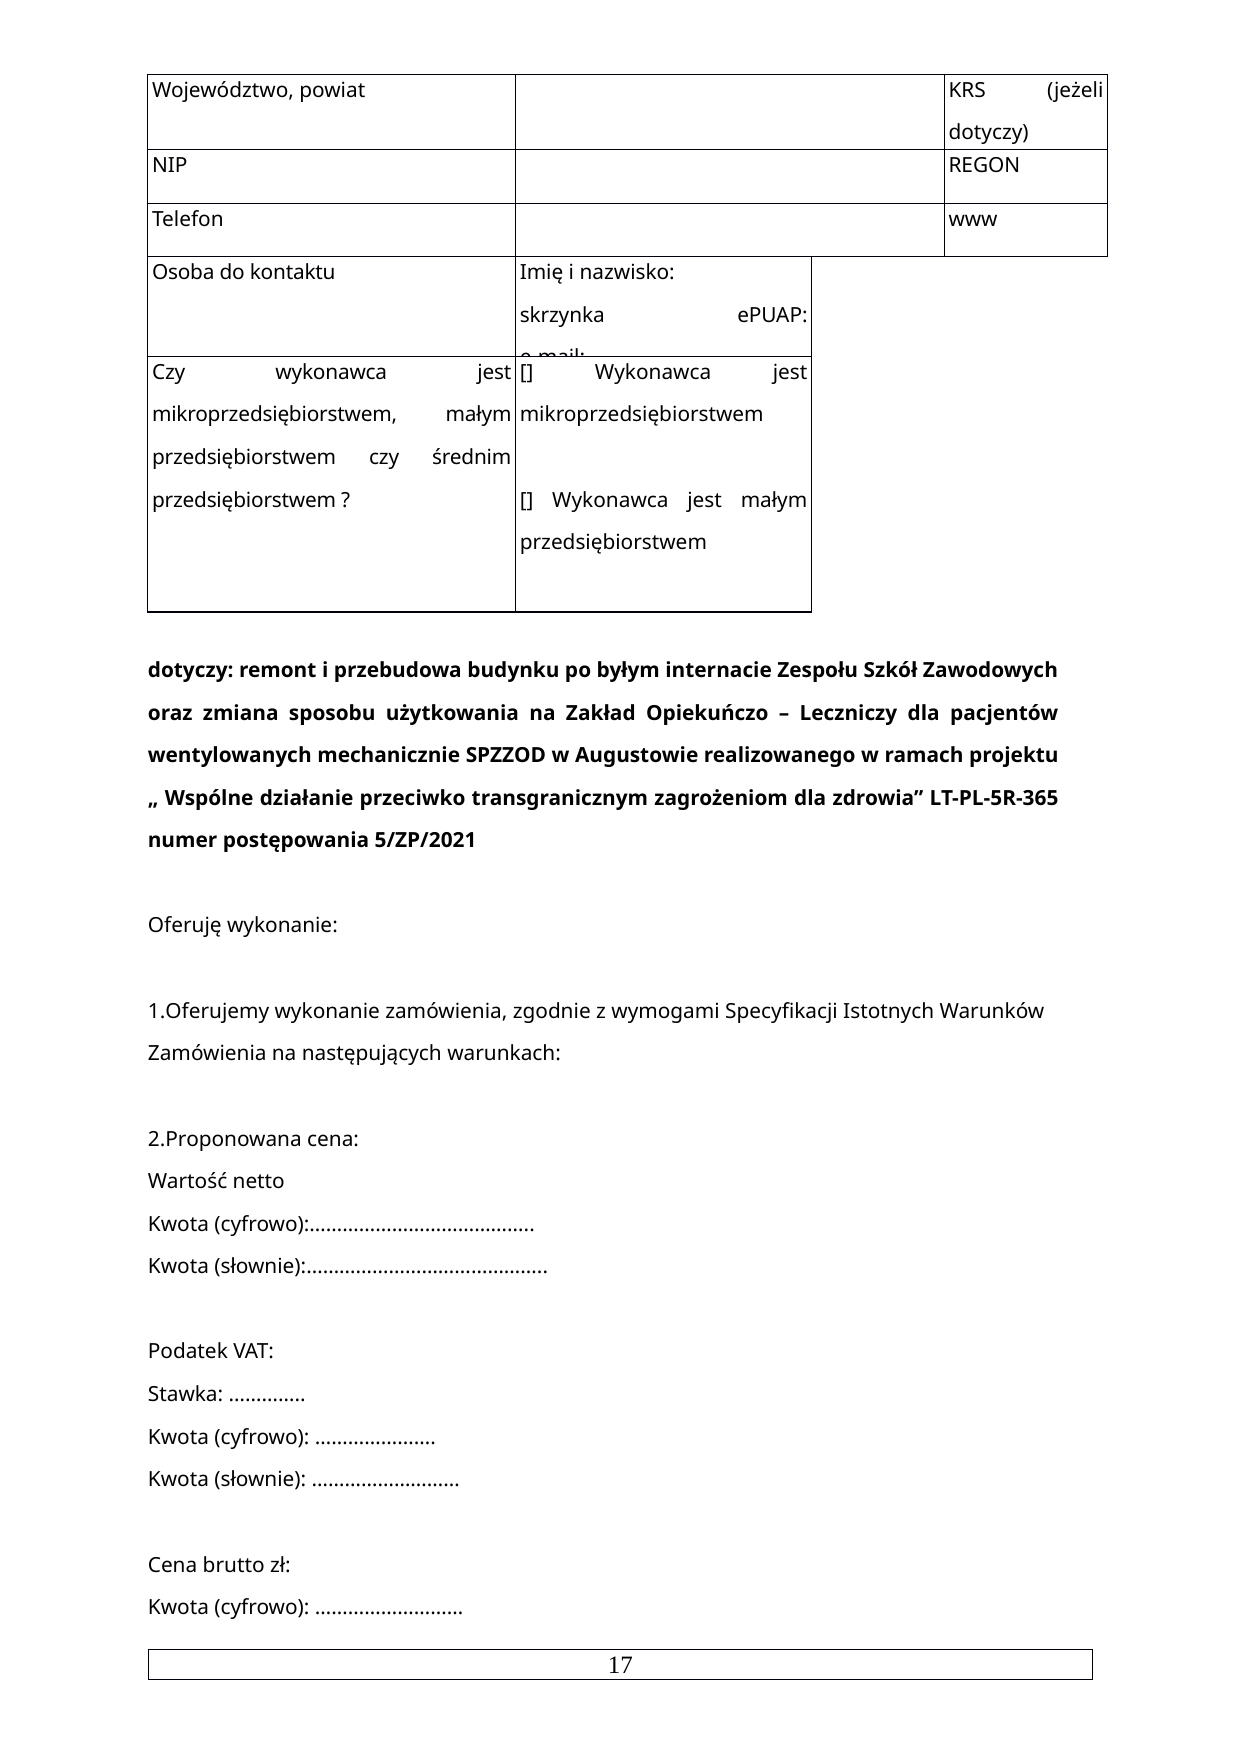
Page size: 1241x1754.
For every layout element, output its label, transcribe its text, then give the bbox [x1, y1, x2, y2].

text Kwota (cyfrowo):………………………………….. [148, 1209, 1093, 1237]
text Stawka: ………….. [148, 1379, 1093, 1408]
text Wartość netto [148, 1166, 1093, 1195]
table_cell Czy wykonawca jest mikroprzedsiębiorstwem, małym przedsiębiorstwem czy średnim przedsiębiorstwem ? [148, 357, 515, 611]
table_cell [812, 356, 944, 611]
table_cell REGON [945, 150, 1107, 203]
table_cell KRS (jeżeli dotyczy) [945, 75, 1107, 149]
table_cell [812, 257, 944, 356]
table_cell NIP [148, 150, 515, 203]
text Kwota (słownie): ……………………… [148, 1464, 1093, 1493]
table_cell [] Wykonawca jest mikroprzedsiębiorstwem [] Wykonawca jest małym przedsiębiorstwem [] Wykonawca jest średnim przedsiębiorstwem [] Wykonawca prowadzi jednoosobową działalność gospodarczą [] Wykonawca jest osobą fizyczną nieprowadzącą działalności gospodarczej [] Inny rodzaj (właściwą odpowiedź zaznaczyć) [516, 357, 811, 611]
text Kwota (cyfrowo): …………………. [148, 1422, 1093, 1450]
list Oferujemy wykonanie zamówienia, zgodnie z wymogami Specyfikacji Istotnych Warunków Zamówienia na następujących warunkach: [148, 996, 1093, 1067]
table_cell [516, 150, 944, 203]
table_cell www [945, 204, 1107, 256]
text Cena brutto zł: [148, 1550, 1093, 1578]
table_cell Województwo, powiat [148, 75, 515, 149]
text dotyczy: remont i przebudowa budynku po byłym internacie Zespołu Szkół Zawodowych oraz zmiana sposobu użytkowania na Zakład Opiekuńczo – Leczniczy dla pacjentów wentylowanych mechanicznie SPZZOD w Augustowie realizowanego w ramach projektu „ Wspólne działanie przeciwko transgranicznym zagrożeniom dla zdrowia” LT-PL-5R-365 numer postępowania 5/ZP/2021 [148, 655, 1059, 854]
table_cell [944, 257, 1107, 356]
text Kwota (cyfrowo): ……………………… [148, 1592, 1093, 1621]
table_cell Osoba do kontaktu [148, 257, 515, 356]
table_cell [944, 356, 1107, 611]
table_cell Imię i nazwisko: skrzynka ePUAP: e-mail: [516, 257, 811, 356]
text Podatek VAT: [148, 1337, 1093, 1365]
list Proponowana cena: [148, 1124, 1093, 1152]
table_cell [516, 75, 944, 149]
table_cell [516, 204, 944, 256]
text Kwota (słownie):…………………………………….. [148, 1251, 1093, 1280]
table_cell Telefon [148, 204, 515, 256]
text Oferuję wykonanie: [148, 911, 1093, 939]
